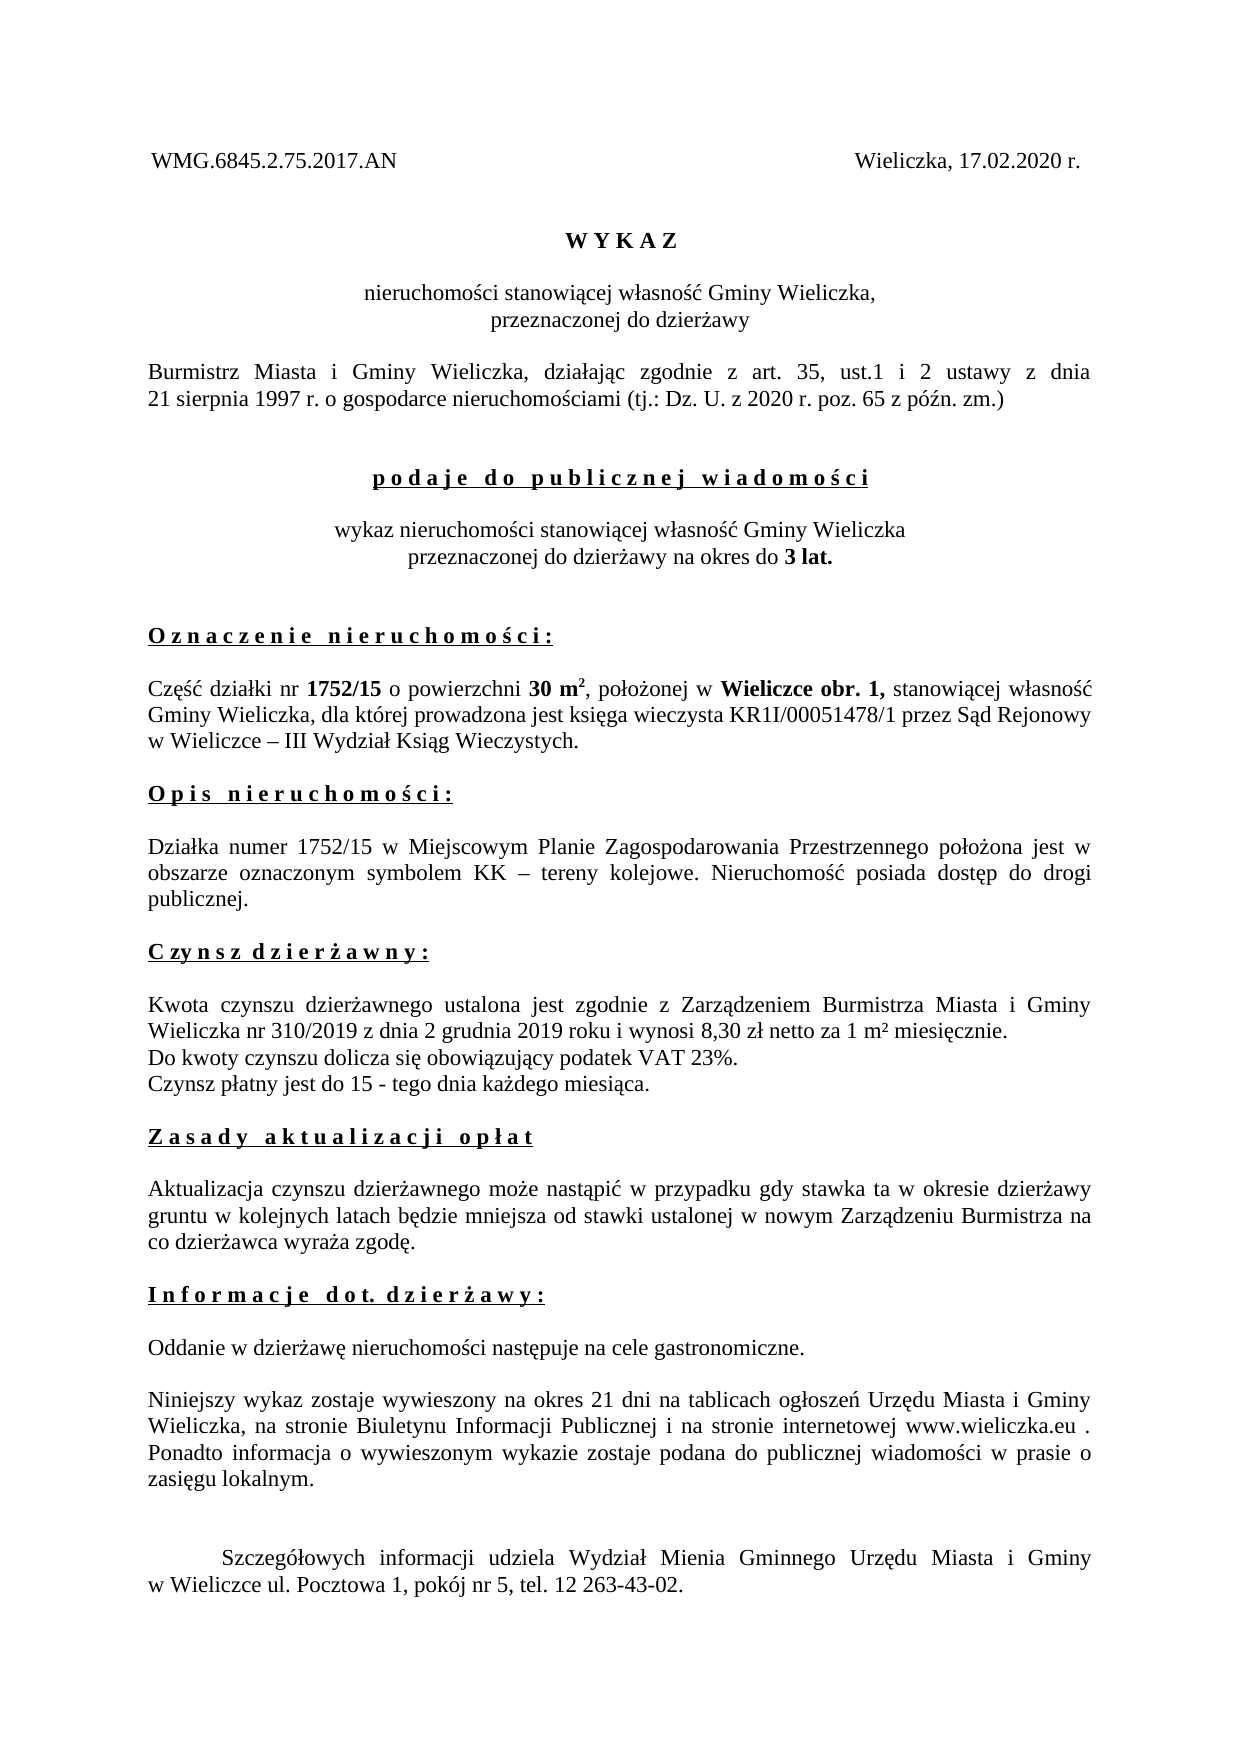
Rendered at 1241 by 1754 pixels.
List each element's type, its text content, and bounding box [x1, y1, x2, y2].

text Oddanie w dzierżawę nieruchomości następuje na cele gastronomiczne. [148, 1333, 1093, 1360]
text I n f o r m a c j e d o t. d z i e r ż a w y : [148, 1281, 1093, 1307]
text p o d a j e d o p u b l i c z n e j w i a d o m o ś c i [148, 464, 1093, 490]
text wykaz nieruchomości stanowiącej własność Gminy Wieliczka [148, 517, 1093, 543]
text Szczegółowych informacji udziela Wydział Mienia Gminnego Urzędu Miasta i Gminy w Wieliczce ul. Pocztowa 1, pokój nr 5, tel. 12 263-43-02. [148, 1544, 1093, 1597]
text nieruchomości stanowiącej własność Gminy Wieliczka, [148, 279, 1093, 306]
text W Y K A Z [149, 227, 1093, 253]
text Kwota czynszu dzierżawnego ustalona jest zgodnie z Zarządzeniem Burmistrza Miasta i Gminy Wieliczka nr 310/2019 z dnia 2 grudnia 2019 roku i wynosi 8,30 zł netto za 1 m² miesięcznie. [148, 991, 1093, 1044]
text Z a s a d y a k t u a l i z a c j i o p ł a t [148, 1123, 1093, 1149]
text C zy n s z d z i e r ż a w n y : [148, 938, 1093, 964]
text O z n a c z e n i e n i e r u c h o m o ś c i : [148, 622, 1093, 648]
text O p i s n i e r u c h o m o ś c i : [148, 780, 1093, 806]
text Aktualizacja czynszu dzierżawnego może nastąpić w przypadku gdy stawka ta w okresie dzierżawy gruntu w kolejnych latach będzie mniejsza od stawki ustalonej w nowym Zarządzeniu Burmistrza na co dzierżawca wyraża zgodę. [148, 1175, 1093, 1254]
text Czynsz płatny jest do 15 - tego dnia każdego miesiąca. [148, 1070, 1093, 1096]
text Działka numer 1752/15 w Miejscowym Planie Zagospodarowania Przestrzennego położona jest w obszarze oznaczonym symbolem KK – tereny kolejowe. Nieruchomość posiada dostęp do drogi publicznej. [148, 833, 1093, 912]
text Burmistrz Miasta i Gminy Wieliczka, działając zgodnie z art. 35, ust.1 i 2 ustawy z dnia 21 sierpnia 1997 r. o gospodarce nieruchomościami (tj.: Dz. U. z 2020 r. poz. 65 z późn. zm.) [148, 358, 1093, 411]
text przeznaczonej do dzierżawy [148, 306, 1093, 332]
text Do kwoty czynszu dolicza się obowiązujący podatek VAT 23%. [148, 1044, 1093, 1070]
text przeznaczonej do dzierżawy na okres do 3 lat. [148, 543, 1093, 569]
text Niniejszy wykaz zostaje wywieszony na okres 21 dni na tablicach ogłoszeń Urzędu Miasta i Gminy Wieliczka, na stronie Biuletynu Informacji Publicznej i na stronie internetowej www.wieliczka.eu . Ponadto informacja o wywieszonym wykazie zostaje podana do publicznej wiadomości w prasie o zasięgu lokalnym. [148, 1386, 1093, 1492]
text Część działki nr 1752/15 o powierzchni 30 m2, położonej w Wieliczce obr. 1, stanowiącej własność Gminy Wieliczka, dla której prowadzona jest księga wieczysta KR1I/00051478/1 przez Sąd Rejonowy w Wieliczce – III Wydział Ksiąg Wieczystych. [148, 675, 1093, 754]
subtitle WMG.6845.2.75.2017.AN Wieliczka, 17.02.2020 r. [151, 148, 1093, 174]
